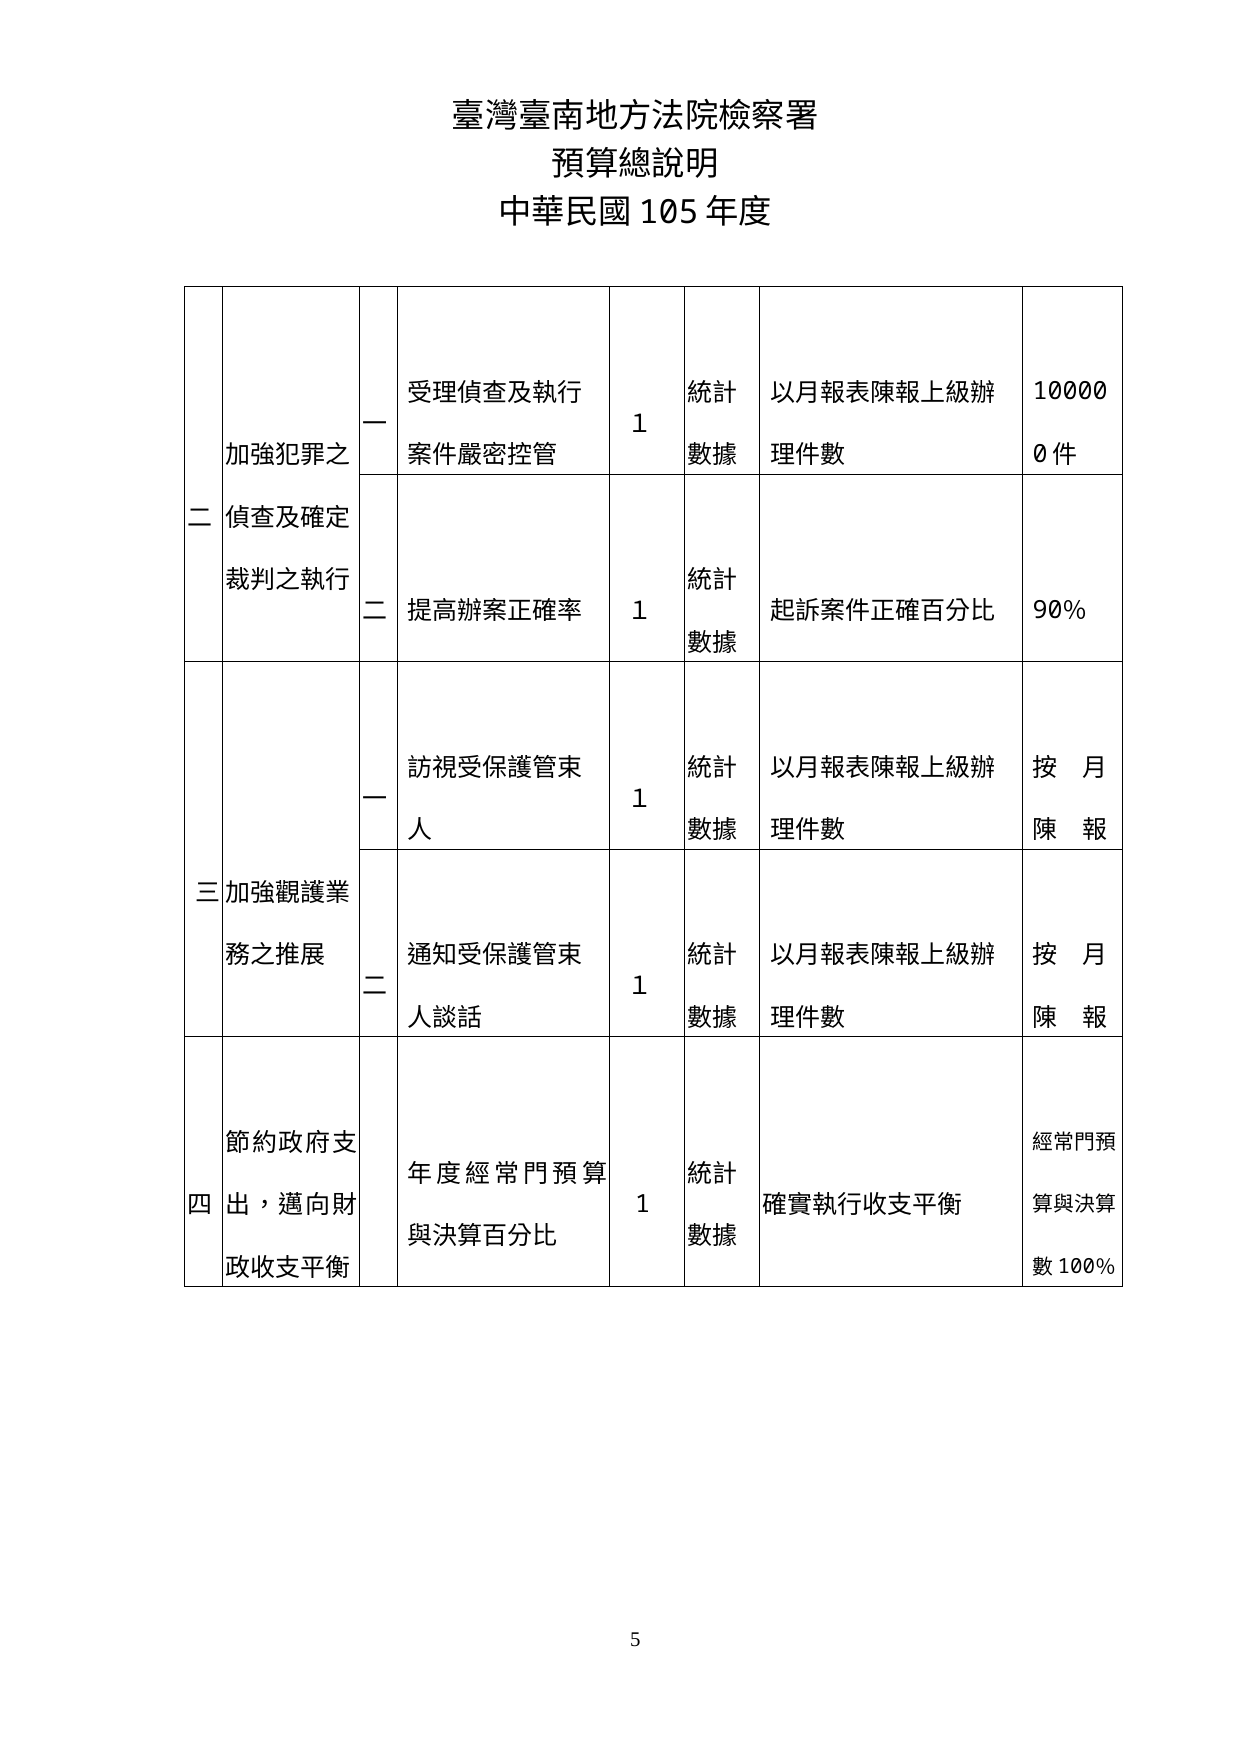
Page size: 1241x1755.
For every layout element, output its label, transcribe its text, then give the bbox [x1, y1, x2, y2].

table_cell 1 [610, 1037, 684, 1286]
table_cell 統計數據 [685, 475, 759, 661]
table_cell 四 [185, 1037, 222, 1286]
table_cell 二 [185, 287, 222, 661]
table_cell 90％ [1023, 475, 1122, 661]
table_cell １ [610, 662, 684, 848]
table_cell 統計數據 [685, 850, 759, 1036]
table_cell [360, 1037, 397, 1286]
table_cell 按 月陳 報 [1023, 850, 1122, 1036]
table_cell 統計數據 [685, 1037, 759, 1286]
table_cell 訪視受保護管束人 [398, 662, 609, 848]
table_cell 加強觀護業務之推展 [223, 662, 359, 1036]
table_cell 年度經常門預算與決算百分比 [398, 1037, 609, 1286]
table_cell 確實執行收支平衡 [760, 1037, 1022, 1286]
table_cell １ [610, 850, 684, 1036]
table_cell 按 月陳 報 [1023, 662, 1122, 848]
table_cell 以月報表陳報上級辦理件數 [760, 287, 1022, 473]
table_cell 起訴案件正確百分比 [760, 475, 1022, 661]
table_cell 經常門預算與決算數100％ [1023, 1037, 1122, 1286]
table_cell 二 [360, 475, 397, 661]
table_cell 三 [185, 662, 222, 1036]
table_cell 以月報表陳報上級辦理件數 [760, 850, 1022, 1036]
table_cell 100000件 [1023, 287, 1122, 473]
table_cell 通知受保護管束人談話 [398, 850, 609, 1036]
table_cell １ [610, 287, 684, 473]
table_cell 一 [360, 662, 397, 848]
table_cell 統計數據 [685, 287, 759, 473]
table_cell 提高辦案正確率 [398, 475, 609, 661]
table_cell 一 [360, 287, 397, 473]
table_cell １ [610, 475, 684, 661]
table_cell 加強犯罪之偵查及確定裁判之執行 [223, 287, 359, 661]
table_cell 統計數據 [685, 662, 759, 848]
table_cell 受理偵查及執行案件嚴密控管 [398, 287, 609, 473]
table_cell 二 [360, 850, 397, 1036]
table_cell 以月報表陳報上級辦理件數 [760, 662, 1022, 848]
table_cell 節約政府支出，邁向財政收支平衡 [223, 1037, 359, 1286]
